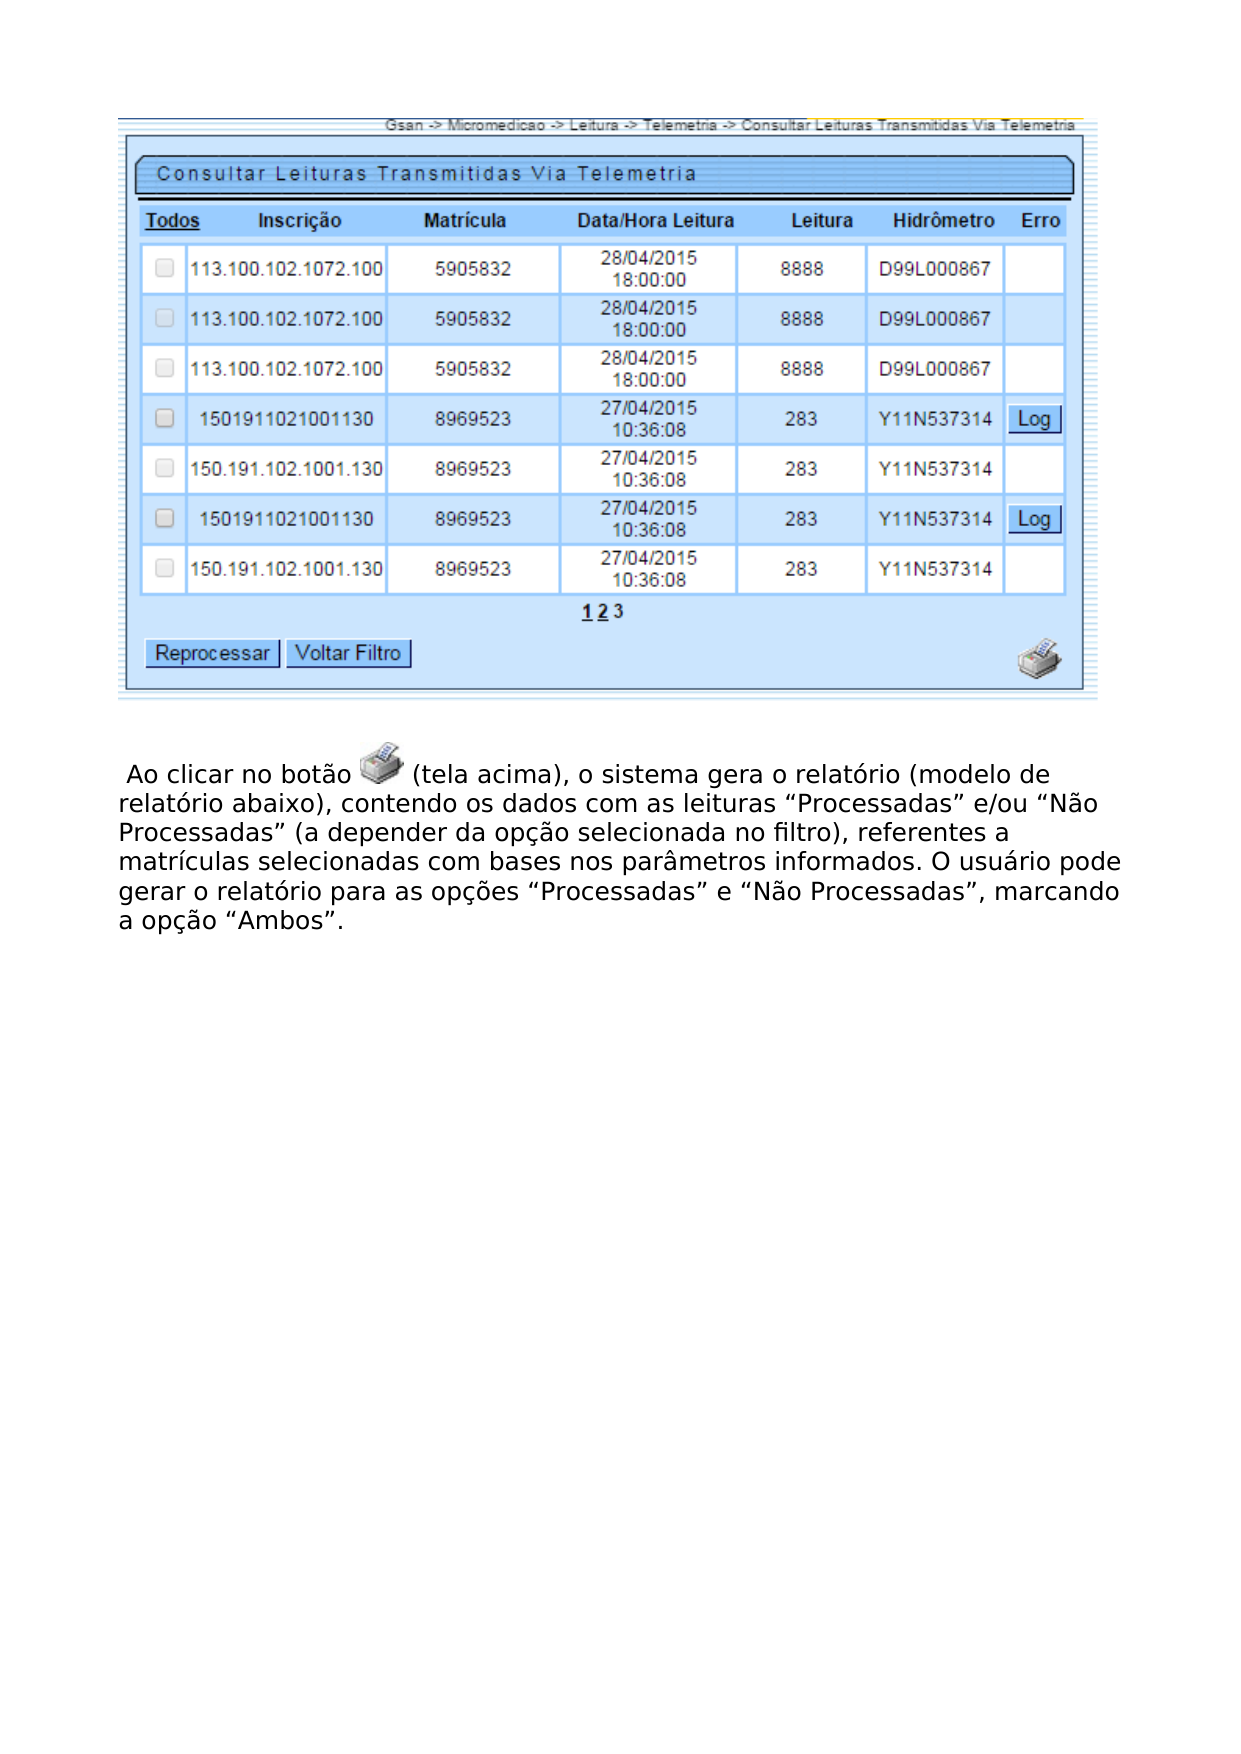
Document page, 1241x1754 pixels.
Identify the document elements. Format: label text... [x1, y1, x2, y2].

text Ao clicar no botão (tela acima), o sistema gera o relatório (modelo de relatório abaixo), contendo os dados com as leituras “Processadas” e/ou “Não Processadas” (a depender da opção selecionada no filtro), referentes a matrículas selecionadas com bases nos parâmetros informados. O usuário pode gerar o relatório para as opções “Processadas” e “Não Processadas”, marcando a opção “Ambos”. [118, 713, 1122, 964]
picture [360, 742, 404, 784]
picture [118, 118, 1098, 701]
